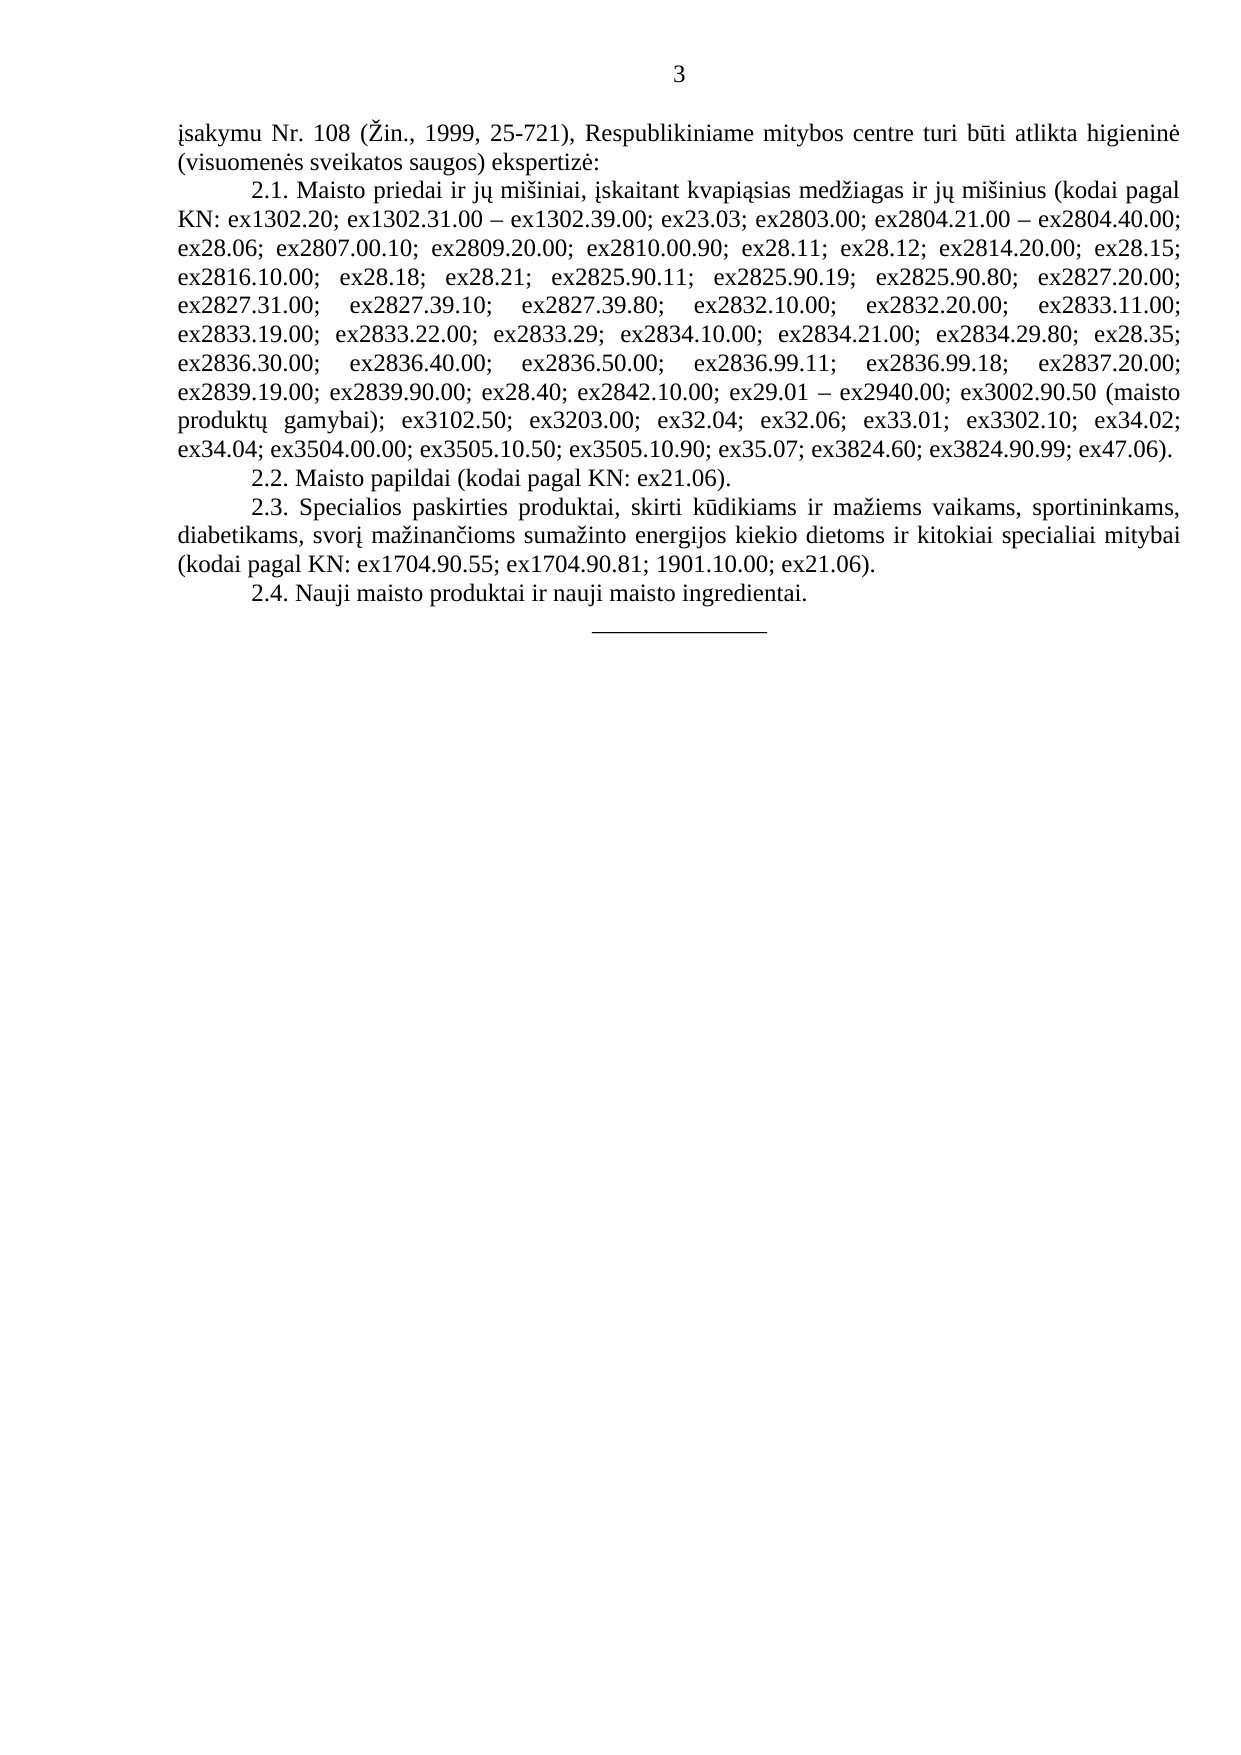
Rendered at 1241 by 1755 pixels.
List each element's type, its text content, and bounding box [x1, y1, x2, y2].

text įsakymu Nr. 108 (Žin., 1999, 25-721), Respublikiniame mitybos centre turi būti atlikta higieninė (visuomenės sveikatos saugos) ekspertizė: [177, 118, 1181, 176]
text 2.1. Maisto priedai ir jų mišiniai, įskaitant kvapiąsias medžiagas ir jų mišinius (kodai pagal KN: ex1302.20; ex1302.31.00 – ex1302.39.00; ex23.03; ex2803.00; ex2804.21.00 – ex2804.40.00; ex28.06; ex2807.00.10; ex2809.20.00; ex2810.00.90; ex28.11; ex28.12; ex2814.20.00; ex28.15; ex2816.10.00; ex28.18; ex28.21; ex2825.90.11; ex2825.90.19; ex2825.90.80; ex2827.20.00; ex2827.31.00; ex2827.39.10; ex2827.39.80; ex2832.10.00; ex2832.20.00; ex2833.11.00; ex2833.19.00; ex2833.22.00; ex2833.29; ex2834.10.00; ex2834.21.00; ex2834.29.80; ex28.35; ex2836.30.00; ex2836.40.00; ex2836.50.00; ex2836.99.11; ex2836.99.18; ex2837.20.00; ex2839.19.00; ex2839.90.00; ex28.40; ex2842.10.00; ex29.01 – ex2940.00; ex3002.90.50 (maisto produktų gamybai); ex3102.50; ex3203.00; ex32.04; ex32.06; ex33.01; ex3302.10; ex34.02; ex34.04; ex3504.00.00; ex3505.10.50; ex3505.10.90; ex35.07; ex3824.60; ex3824.90.99; ex47.06). [177, 176, 1181, 463]
text 2.2. Maisto papildai (kodai pagal KN: ex21.06). [177, 463, 1181, 492]
text 2.4. Nauji maisto produktai ir nauji maisto ingredientai. [177, 578, 1181, 607]
text ______________ [177, 607, 1181, 636]
text 2.3. Specialios paskirties produktai, skirti kūdikiams ir mažiems vaikams, sportininkams, diabetikams, svorį mažinančioms sumažinto energijos kiekio dietoms ir kitokiai specialiai mitybai (kodai pagal KN: ex1704.90.55; ex1704.90.81; 1901.10.00; ex21.06). [177, 492, 1181, 578]
